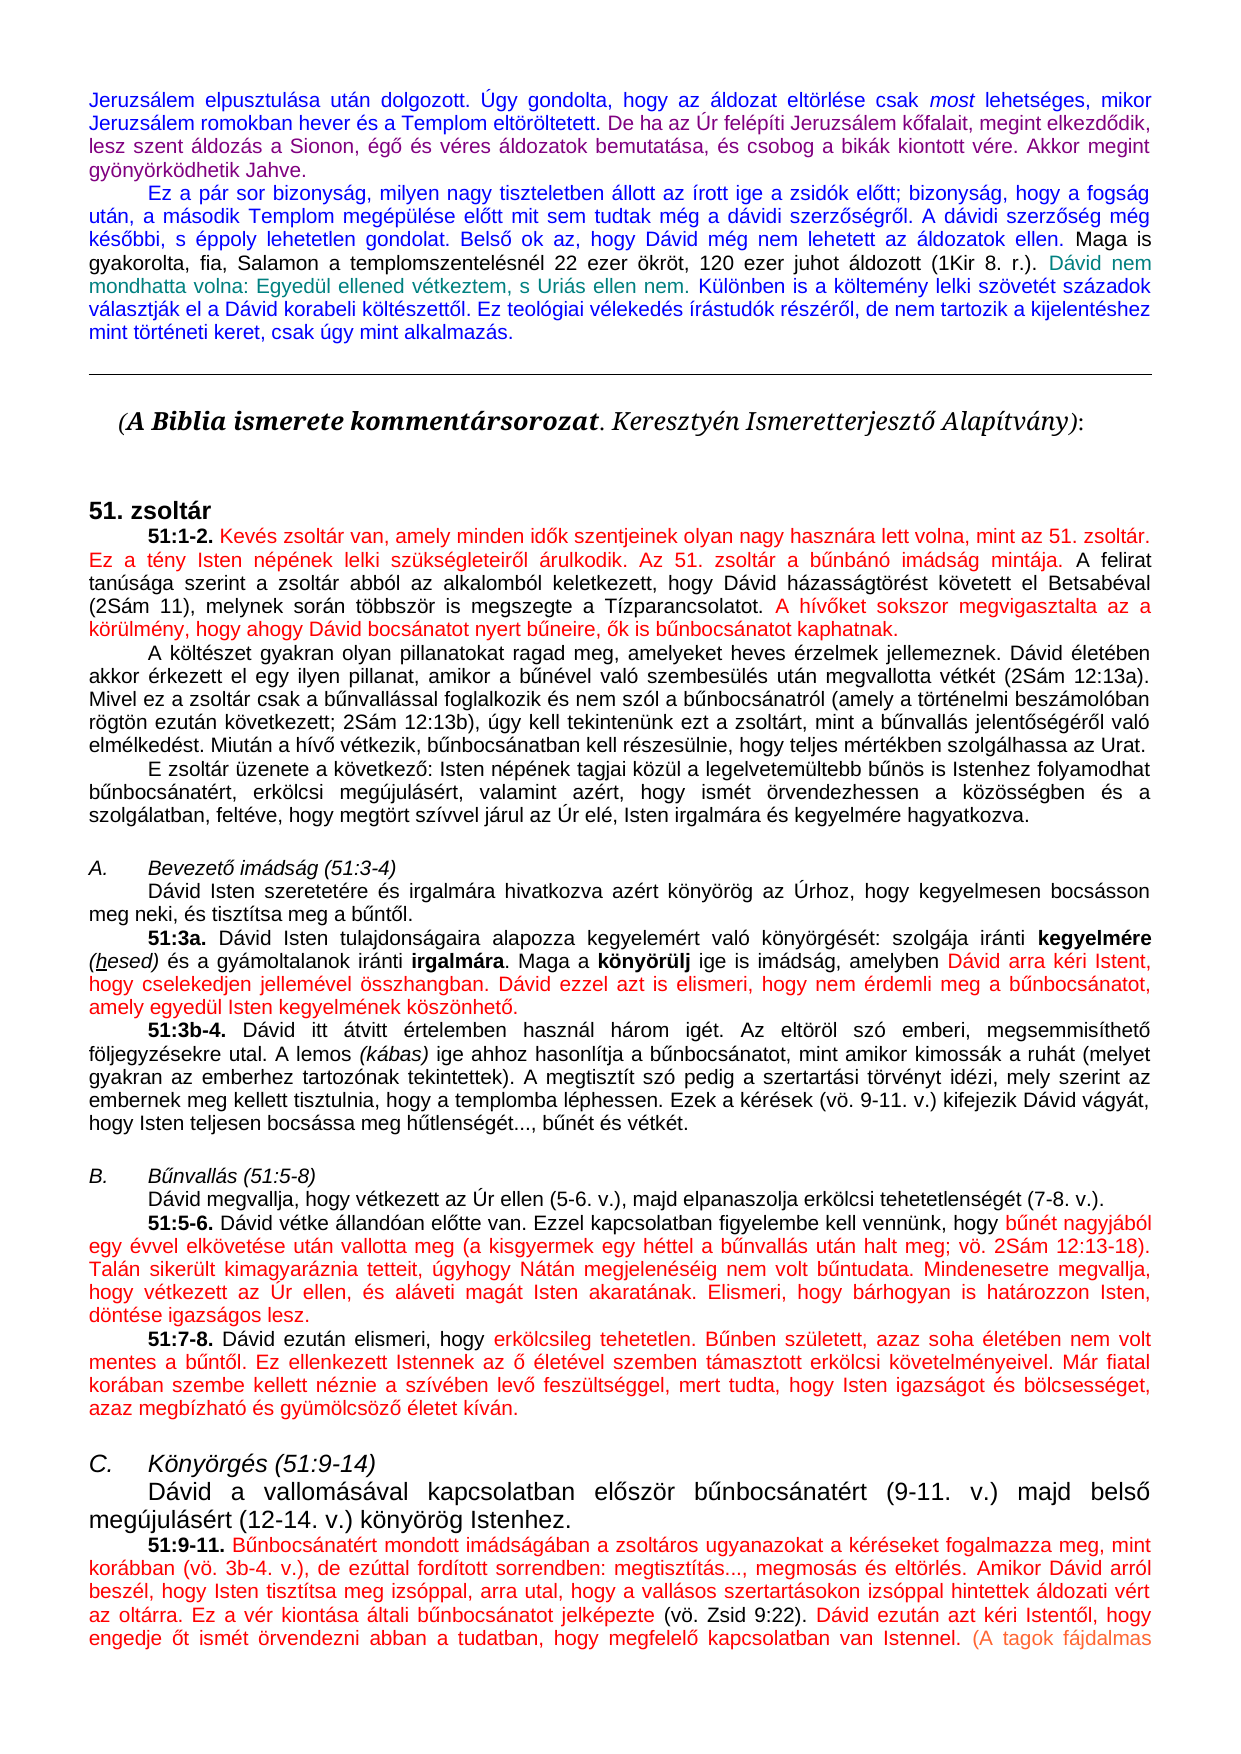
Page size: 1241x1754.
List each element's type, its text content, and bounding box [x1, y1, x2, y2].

text Dávid megvallja, hogy vétkezett az Úr ellen (5-6. v.), majd elpanaszolja erkölcsi tehetetlenségét (7-8. v.). [88, 1188, 1152, 1211]
text 51:5-6. Dávid vétke állandóan előtte van. Ezzel kapcsolatban figyelembe kell vennünk, hogy bűnét nagyjából egy évvel elkövetése után vallotta meg (a kisgyermek egy héttel a bűnvallás után halt meg; vö. 2Sám 12:13-18). Talán sikerült kimagyaráznia tetteit, úgyhogy Nátán megjelenéséig nem volt bűntudata. Mindenesetre megvallja, hogy vétkezett az Úr ellen, és aláveti magát Isten akaratának. Elismeri, hogy bárhogyan is határozzon Isten, döntése igazságos lesz. [88, 1211, 1152, 1327]
text Ez a pár sor bizonyság, milyen nagy tiszteletben állott az írott ige a zsidók előtt; bizonyság, hogy a fogság után, a második Templom megépülése előtt mit sem tudtak még a dávidi szerzőségről. A dávidi szerzőség még későbbi, s éppoly lehetetlen gondolat. Belső ok az, hogy Dávid még nem lehetett az áldozatok ellen. Maga is gyakorolta, fia, Salamon a templomszentelésnél 22 ezer ökröt, 120 ezer juhot áldozott (1Kir 8. r.). Dávid nem mondhatta volna: Egyedül ellened vétkeztem, s Uriás ellen nem. Különben is a költemény lelki szövetét századok választják el a Dávid korabeli költészettől. Ez teológiai vélekedés írástudók részéről, de nem tartozik a kijelentéshez mint történeti keret, csak úgy mint alkalmazás. [88, 181, 1152, 344]
text Dávid a vallomásával kapcsolatban először bűnbocsánatért (9-11. v.) majd belső megújulásért (12-14. v.) könyörög Istenhez. [88, 1478, 1152, 1534]
text 51. zsoltár [88, 497, 1152, 525]
text A költészet gyakran olyan pillanatokat ragad meg, amelyeket heves érzelmek jellemeznek. Dávid életében akkor érkezett el egy ilyen pillanat, amikor a bűnével való szembesülés után megvallotta vétkét (2Sám 12:13a). Mivel ez a zsoltár csak a bűnvallással foglalkozik és nem szól a bűnbocsánatról (amely a történelmi beszámolóban rögtön ezután következett; 2Sám 12:13b), úgy kell tekintenünk ezt a zsoltárt, mint a bűnvallás jelentőségéről való elmélkedést. Miután a hívő vétkezik, bűnbocsánatban kell részesülnie, hogy teljes mértékben szolgálhassa az Urat. [88, 641, 1152, 757]
text 51:7-8. Dávid ezután elismeri, hogy erkölcsileg tehetetlen. Bűnben született, azaz soha életében nem volt mentes a bűntől. Ez ellenkezett Istennek az ő életével szemben támasztott erkölcsi követelményeivel. Már fiatal korában szembe kellett néznie a szívében levő feszültséggel, mert tudta, hogy Isten igazságot és bölcsességet, azaz megbízható és gyümölcsöző életet kíván. [88, 1327, 1152, 1420]
text 51:1-2. Kevés zsoltár van, amely minden idők szentjeinek olyan nagy hasznára lett volna, mint az 51. zsoltár. Ez a tény Isten népének lelki szükségleteiről árulkodik. Az 51. zsoltár a bűnbánó imádság mintája. A felirat tanúsága szerint a zsoltár abból az alkalomból keletkezett, hogy Dávid házasságtörést követett el Betsabéval (2Sám 11), melynek során többször is megszegte a Tízparancsolatot. A hívőket sokszor megvigasztalta az a körülmény, hogy ahogy Dávid bocsánatot nyert bűneire, ők is bűnbocsánatot kaphatnak. [88, 525, 1152, 641]
text 51:3a. Dávid Isten tulajdonságaira alapozza kegyelemért való könyörgését: szolgája iránti kegyelmére (hesed) és a gyámoltalanok iránti irgalmára. Maga a könyörülj ige is imádság, amelyben Dávid arra kéri Istent, hogy cselekedjen jellemével összhangban. Dávid ezzel azt is elismeri, hogy nem érdemli meg a bűnbocsánatot, amely egyedül Isten kegyelmének köszönhető. [88, 926, 1152, 1019]
text Dávid Isten szeretetére és irgalmára hivatkozva azért könyörög az Úrhoz, hogy kegyelmesen bocsásson meg neki, és tisztítsa meg a bűntől. [88, 880, 1152, 926]
text E zsoltár üzenete a következő: Isten népének tagjai közül a legelvetemültebb bűnös is Istenhez folyamodhat bűnbocsánatért, erkölcsi megújulásért, valamint azért, hogy ismét örvendezhessen a közösségben és a szolgálatban, feltéve, hogy megtört szívvel járul az Úr elé, Isten irgalmára és kegyelmére hagyatkozva. [88, 757, 1152, 827]
text B. Bűnvallás (51:5-8) [88, 1165, 1152, 1188]
text (A Biblia ismerete kommentársorozat. Keresztyén Ismeretterjesztő Alapítvány): [88, 375, 1152, 467]
text Jeruzsálem elpusztulása után dolgozott. Úgy gondolta, hogy az áldozat eltörlése csak most lehetséges, mikor Jeruzsálem romokban hever és a Templom eltöröltetett. De ha az Úr felépíti Jeruzsálem kőfalait, megint elkezdődik, lesz szent áldozás a Sionon, égő és véres áldozatok bemutatása, és csobog a bikák kiontott vére. Akkor megint gyönyörködhetik Jahve. [88, 88, 1152, 181]
text 51:3b-4. Dávid itt átvitt értelemben használ három igét. Az eltöröl szó emberi, megsemmisíthető följegyzésekre utal. A lemos (kábas) ige ahhoz hasonlítja a bűnbocsánatot, mint amikor kimossák a ruhát (melyet gyakran az emberhez tartozónak tekintettek). A megtisztít szó pedig a szertartási törvényt idézi, mely szerint az embernek meg kellett tisztulnia, hogy a templomba léphessen. Ezek a kérések (vö. 9-11. v.) kifejezik Dávid vágyát, hogy Isten teljesen bocsássa meg hűtlenségét..., bűnét és vétkét. [88, 1019, 1152, 1135]
text C. Könyörgés (51:9-14) [88, 1450, 1152, 1478]
text A. Bevezető imádság (51:3-4) [88, 856, 1152, 880]
text 51:9-11. Bűnbocsánatért mondott imádságában a zsoltáros ugyanazokat a kéréseket fogalmazza meg, mint korábban (vö. 3b-4. v.), de ezúttal fordított sorrendben: megtisztítás..., megmosás és eltörlés. Amikor Dávid arról beszél, hogy Isten tisztítsa meg izsóppal, arra utal, hogy a vallásos szertartásokon izsóppal hintettek áldozati vért az oltárra. Ez a vér kiontása általi bűnbocsánatot jelképezte (vö. Zsid 9:22). Dávid ezután azt kéri Istentől, hogy engedje őt ismét örvendezni abban a tudatban, hogy megfelelő kapcsolatban van Istennel. (A tagok fájdalmas [88, 1534, 1152, 1650]
